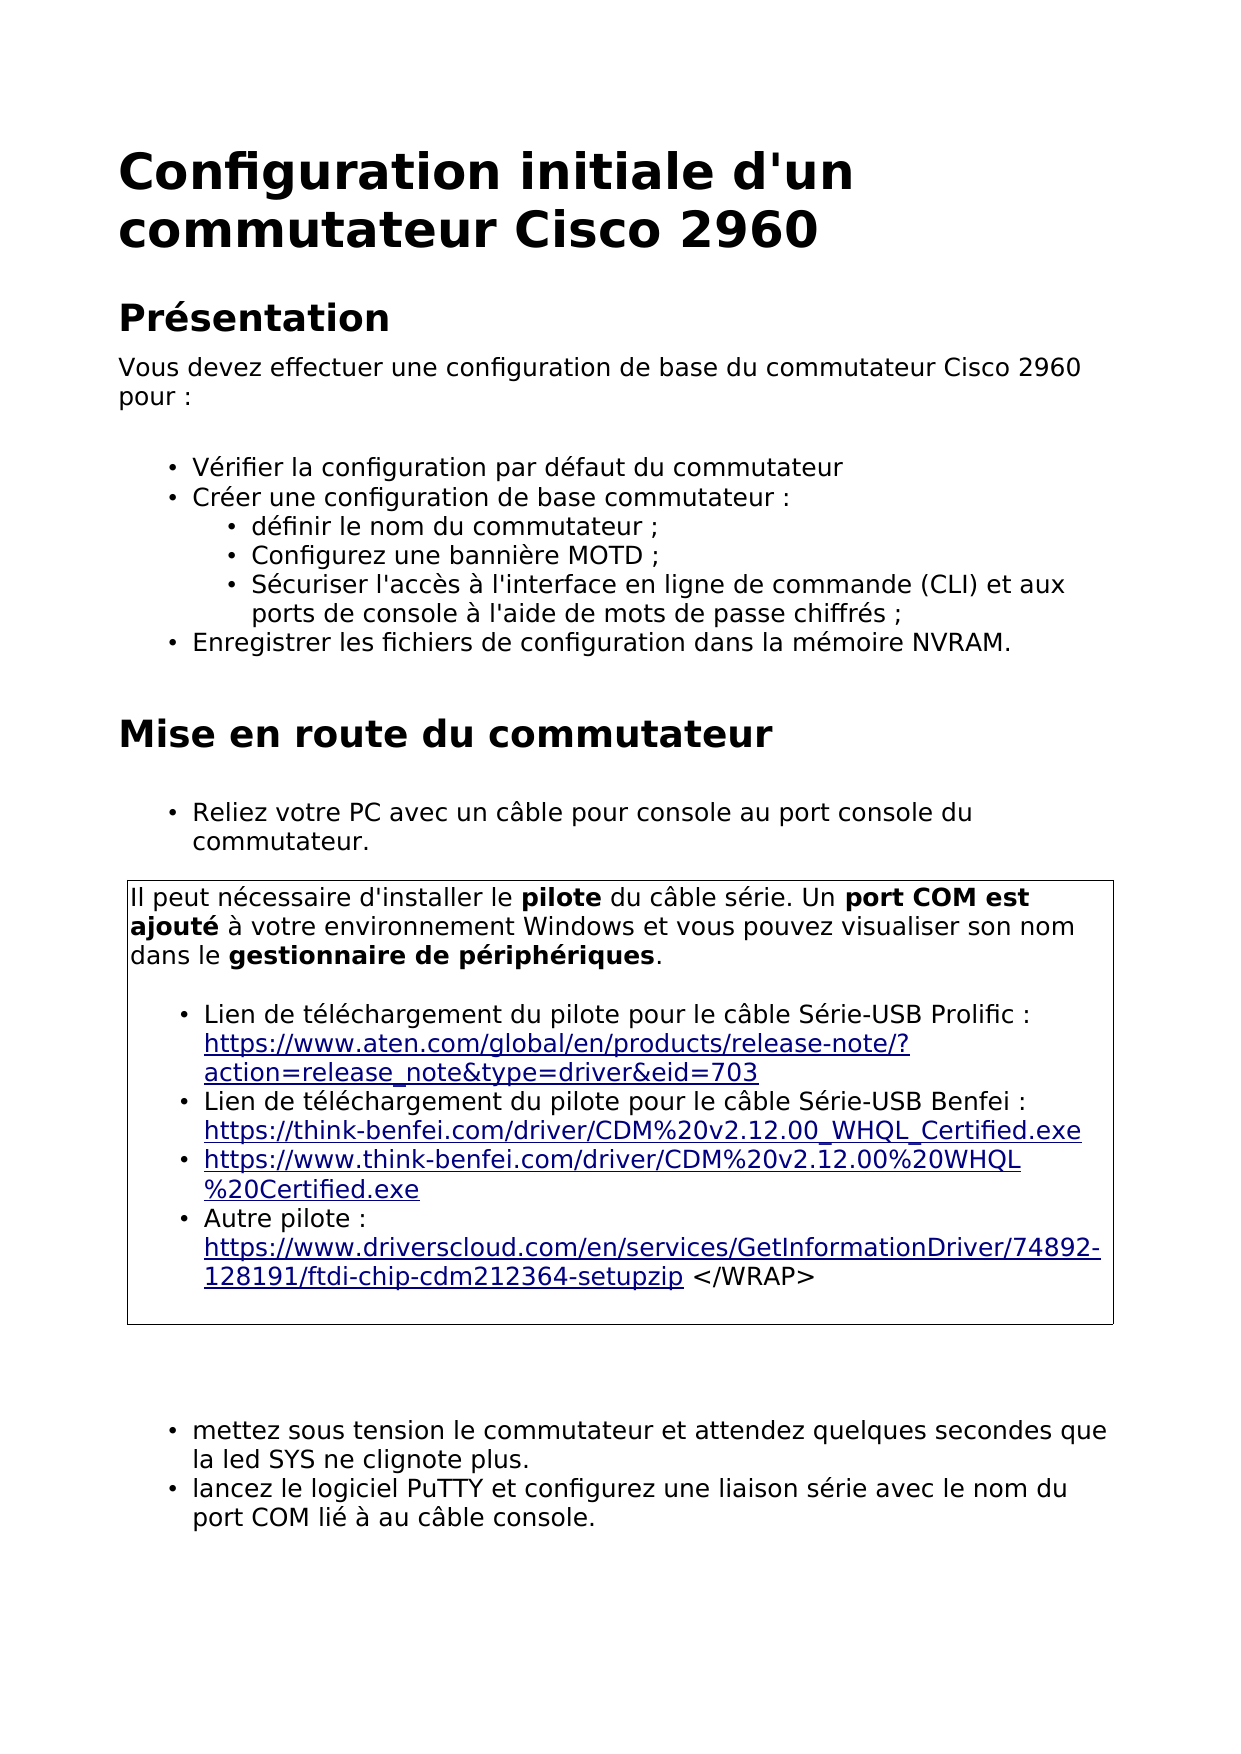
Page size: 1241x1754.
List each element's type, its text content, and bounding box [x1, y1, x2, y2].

subtitle Présentation [118, 297, 1122, 341]
list Configurez une bannière MOTD ; [236, 541, 1122, 570]
subtitle Configuration initiale d'un commutateur Cisco 2960 [118, 143, 1122, 259]
table_header Il peut nécessaire d'installer le pilote du câble série. Un port COM est ajouté à votre environnement Windows et vous pouvez visualiser son nom dans le gestionnaire de périphériques. Lien de téléchargement du pilote pour le câble Série-USB Prolific : https://www.aten.com/global/en/products/release-note/?action=release_note&type=driver&eid=703 Lien de téléchargement du pilote pour le câble Série-USB Benfei : https://think-benfei.com/driver/CDM%20v2.12.00_WHQL_Certified.exe https://www.think-benfei.com/driver/CDM%20v2.12.00%20WHQL%20Certified.exe Autre pilote : https://www.driverscloud.com/en/services/GetInformationDriver/74892-128191/ftdi-chip-cdm212364-setupzip </WRAP> [128, 881, 1113, 1324]
list définir le nom du commutateur ; [236, 512, 1122, 541]
list lancez le logiciel PuTTY et configurez une liaison série avec le nom du port COM lié à au câble console. [177, 1474, 1122, 1532]
list Enregistrer les fichiers de configuration dans la mémoire NVRAM. [177, 628, 1122, 658]
list Sécuriser l'accès à l'interface en ligne de commande (CLI) et aux ports de console à l'aide de mots de passe chiffrés ; [236, 570, 1122, 628]
subtitle Mise en route du commutateur [118, 712, 1122, 756]
list Créer une configuration de base commutateur : [177, 483, 1122, 512]
list Vérifier la configuration par défaut du commutateur [177, 453, 1122, 483]
list mettez sous tension le commutateur et attendez quelques secondes que la led SYS ne clignote plus. [177, 1416, 1122, 1474]
text Vous devez effectuer une configuration de base du commutateur Cisco 2960 pour : [118, 353, 1122, 412]
list Reliez votre PC avec un câble pour console au port console du commutateur. [177, 798, 1122, 856]
